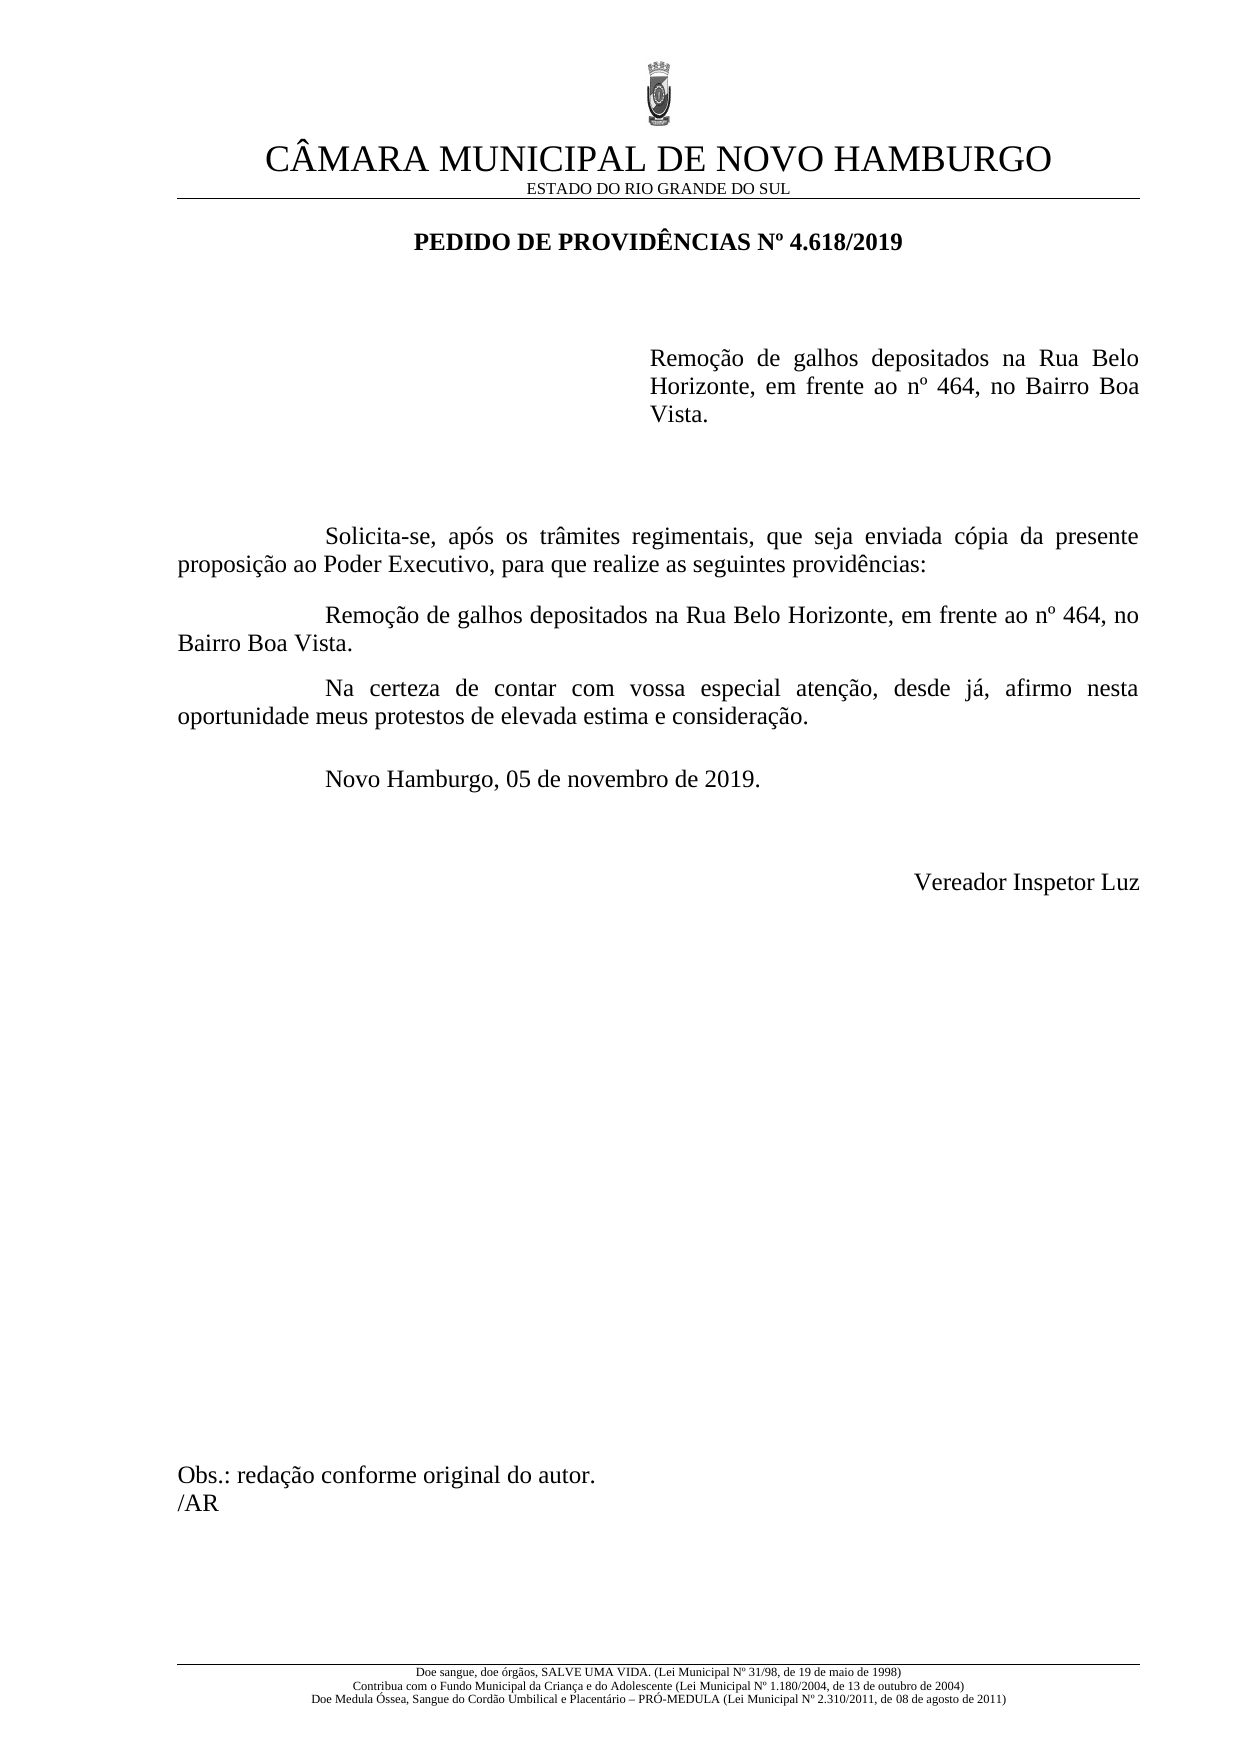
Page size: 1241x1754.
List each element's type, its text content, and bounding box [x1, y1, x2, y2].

text Novo Hamburgo, 05 de novembro de 2019. [177, 765, 1140, 793]
text Remoção de galhos depositados na Rua Belo Horizonte, em frente ao nº 464, no Bairro Boa Vista. [177, 601, 1140, 657]
text Obs.: redação conforme original do autor. [177, 1461, 1140, 1489]
text Vereador Inspetor Luz [177, 868, 1140, 895]
text PEDIDO DE PROVIDÊNCIAS Nº 4.618/2019 [177, 228, 1140, 256]
text Solicita-se, após os trâmites regimentais, que seja enviada cópia da presente proposição ao Poder Executivo, para que realize as seguintes providências: [177, 522, 1140, 578]
text Remoção de galhos depositados na Rua Belo Horizonte, em frente ao nº 464, no Bairro Boa Vista. [649, 344, 1140, 428]
text /AR [177, 1489, 1140, 1517]
text Na certeza de contar com vossa especial atenção, desde já, afirmo nesta oportunidade meus protestos de elevada estima e consideração. [177, 674, 1140, 730]
